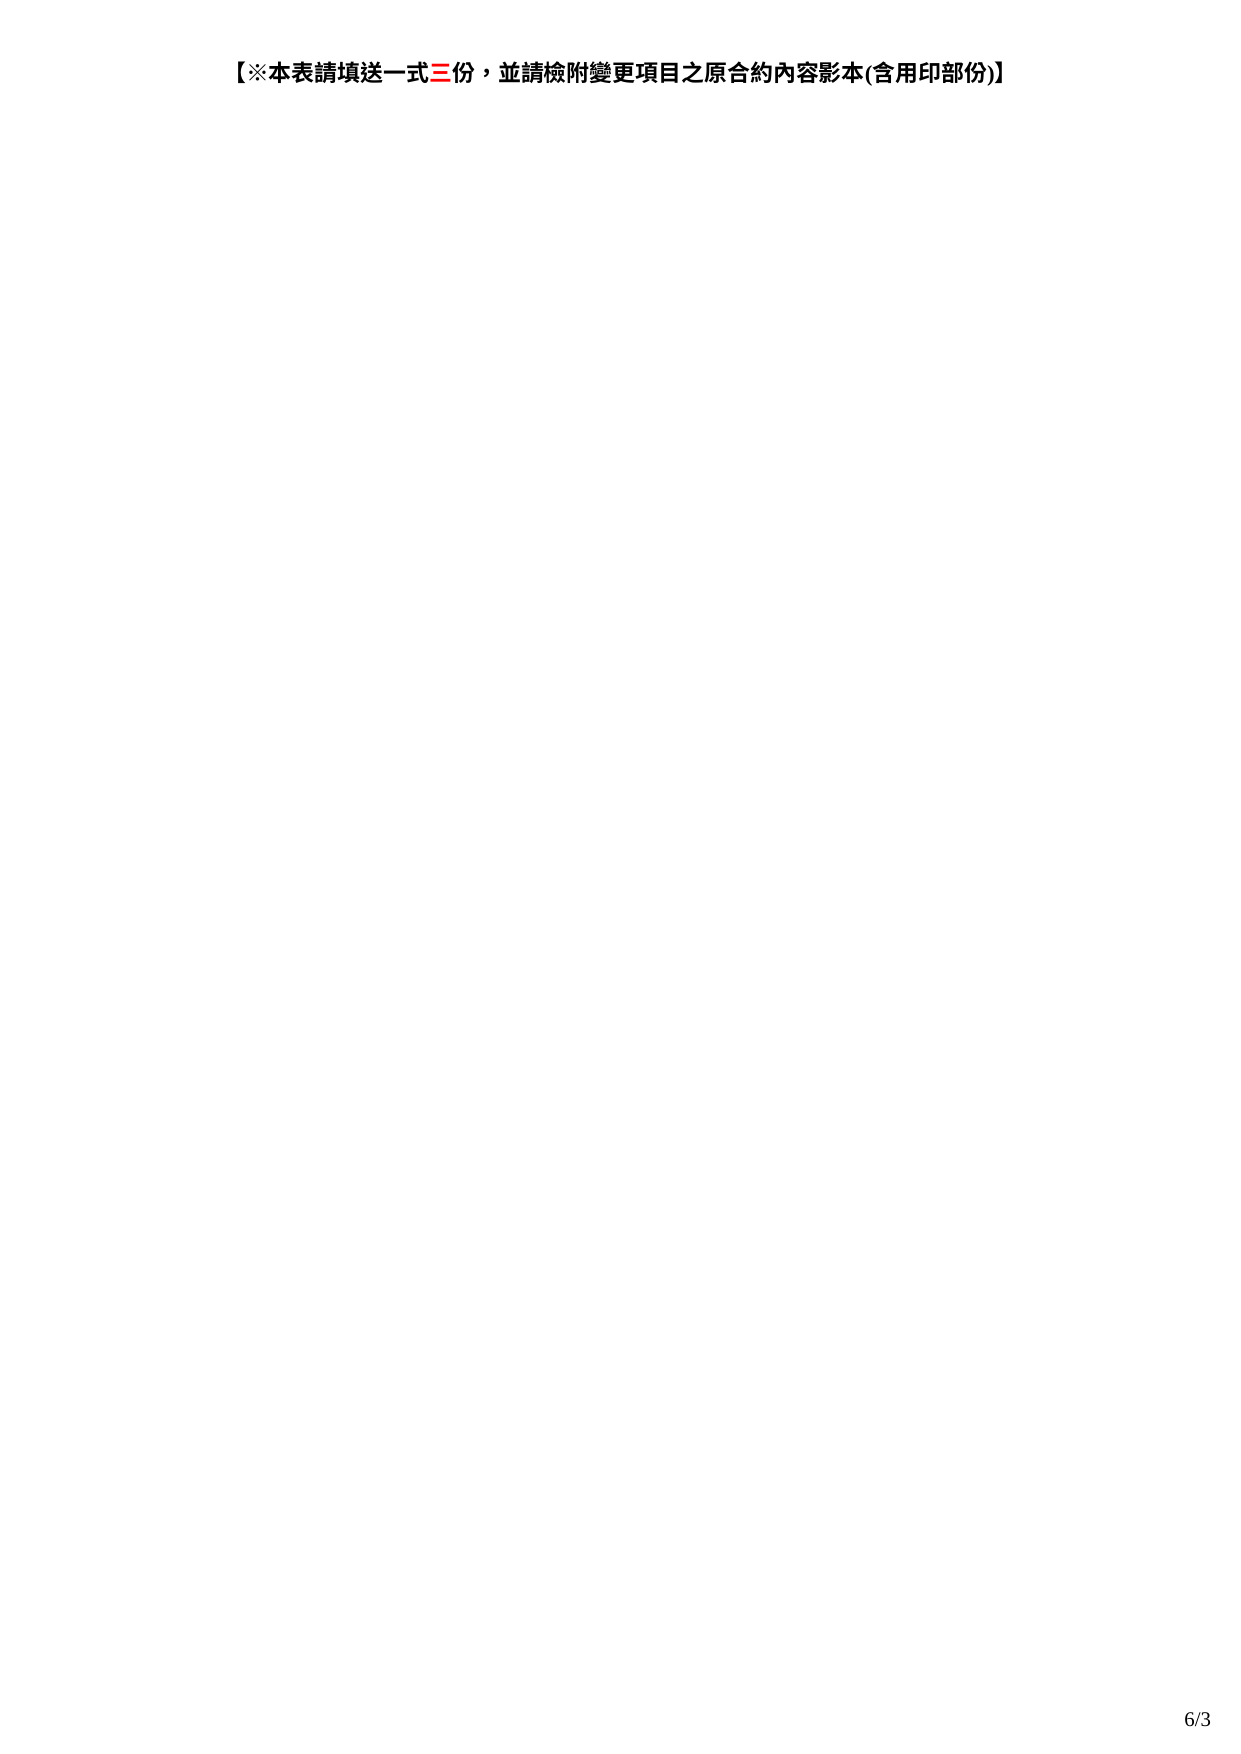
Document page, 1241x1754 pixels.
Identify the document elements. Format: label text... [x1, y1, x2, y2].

text 【※本表請填送一式三份，並請檢附變更項目之原合約內容影本(含用印部份)】 [29, 41, 1211, 103]
